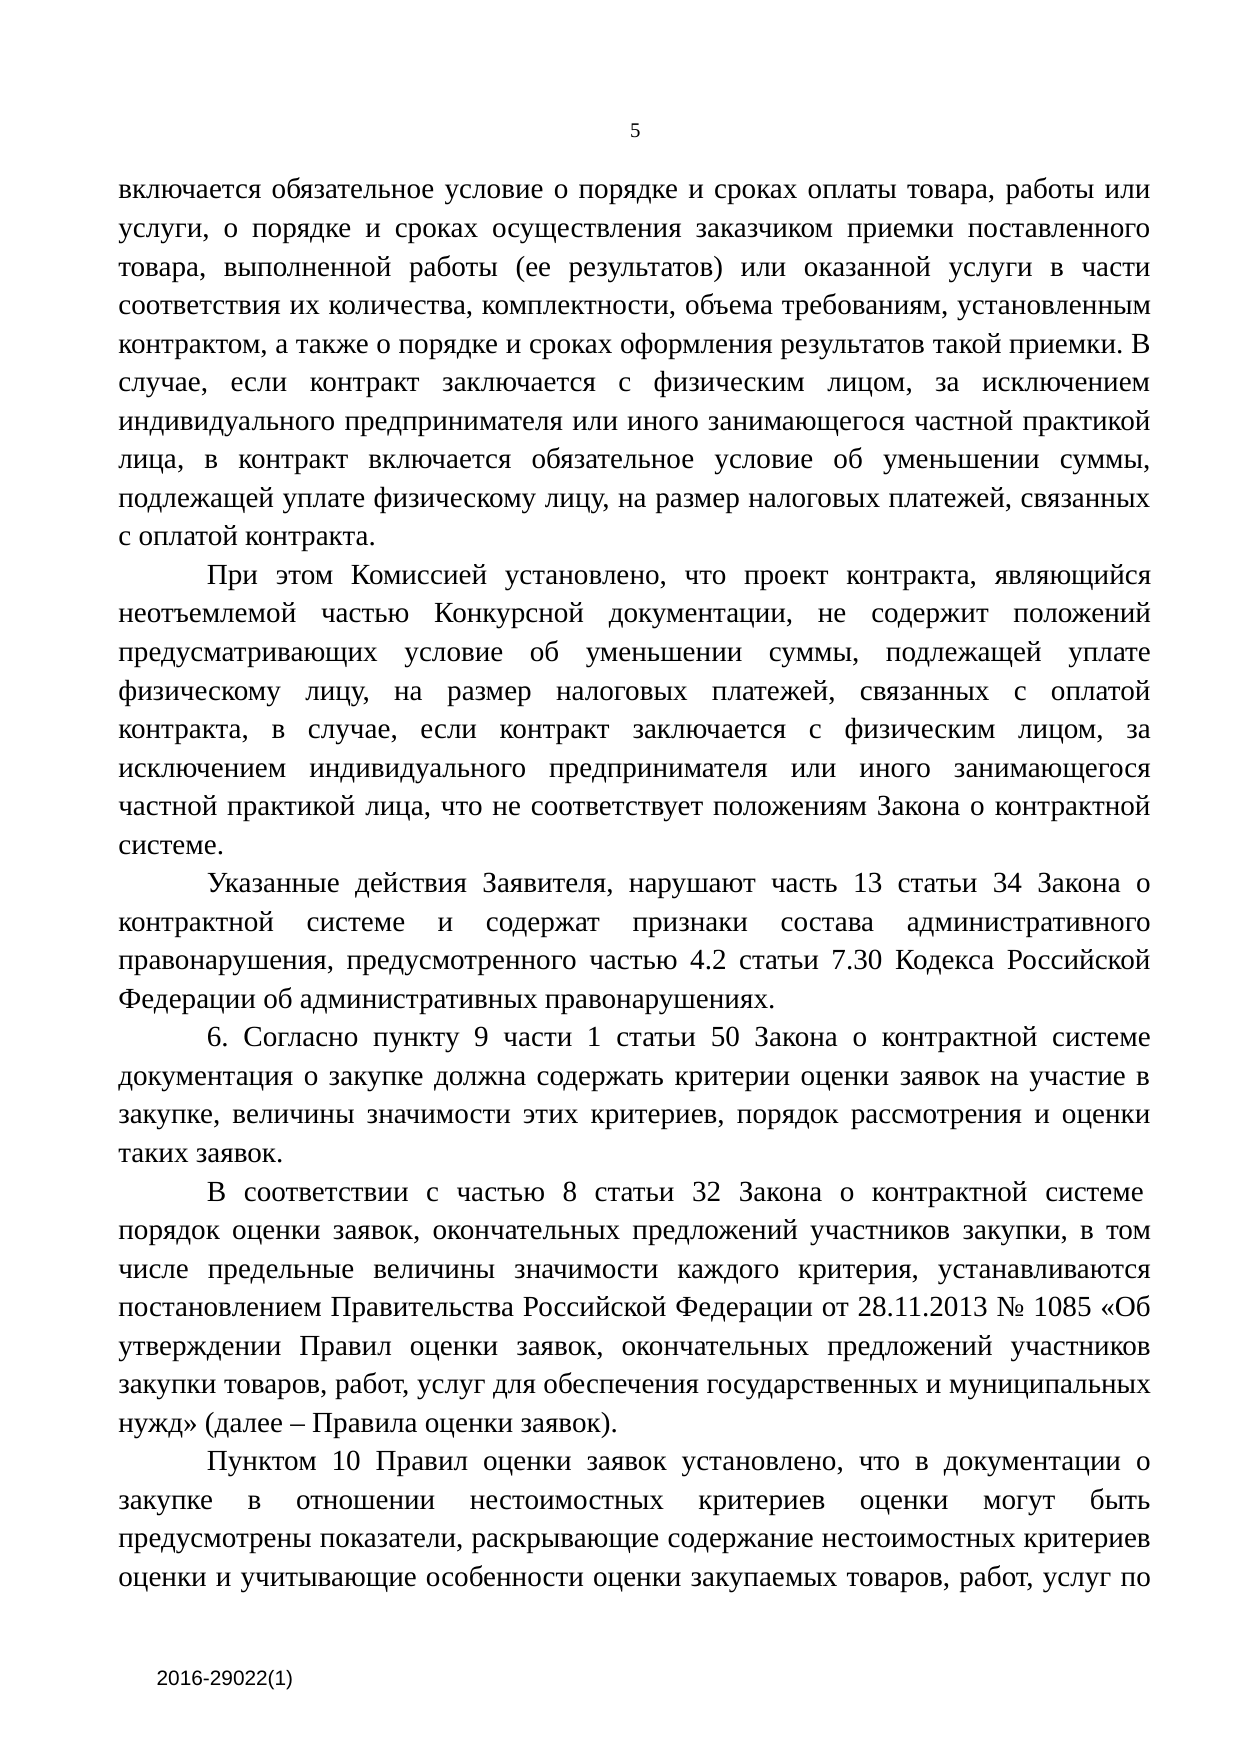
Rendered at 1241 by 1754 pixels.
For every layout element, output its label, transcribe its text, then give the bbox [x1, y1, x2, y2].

text В соответствии с частью 8 статьи 32 Закона о контрактной системе порядок оценки заявок, окончательных предложений участников закупки, в том числе предельные величины значимости каждого критерия, устанавливаются постановлением Правительства Российской Федерации от 28.11.2013 № 1085 «Об утверждении Правил оценки заявок, окончательных предложений участников закупки товаров, работ, услуг для обеспечения государственных и муниципальных нужд» (далее – Правила оценки заявок). [118, 1174, 1152, 1438]
text При этом Комиссией установлено, что проект контракта, являющийся неотъемлемой частью Конкурсной документации, не содержит положений предусматривающих условие об уменьшении суммы, подлежащей уплате физическому лицу, на размер налоговых платежей, связанных с оплатой контракта, в случае, если контракт заключается с физическим лицом, за исключением индивидуального предпринимателя или иного занимающегося частной практикой лица, что не соответствует положениям Закона о контрактной системе. [118, 557, 1152, 860]
text Пунктом 10 Правил оценки заявок установлено, что в документации о закупке в отношении нестоимостных критериев оценки могут быть предусмотрены показатели, раскрывающие содержание нестоимостных критериев оценки и учитывающие особенности оценки закупаемых товаров, работ, услуг по [118, 1443, 1152, 1593]
text Указанные действия Заявителя, нарушают часть 13 статьи 34 Закона о контрактной системе и содержат признаки состава административного правонарушения, предусмотренного частью 4.2 статьи 7.30 Кодекса Российской Федерации об административных правонарушениях. [118, 865, 1152, 1014]
text 6. Согласно пункту 9 части 1 статьи 50 Закона о контрактной системе документация о закупке должна содержать критерии оценки заявок на участие в закупке, величины значимости этих критериев, порядок рассмотрения и оценки таких заявок. [118, 1019, 1152, 1169]
text включается обязательное условие о порядке и сроках оплаты товара, работы или услуги, о порядке и сроках осуществления заказчиком приемки поставленного товара, выполненной работы (ее результатов) или оказанной услуги в части соответствия их количества, комплектности, объема требованиям, установленным контрактом, а также о порядке и сроках оформления результатов такой приемки. В случае, если контракт заключается с физическим лицом, за исключением индивидуального предпринимателя или иного занимающегося частной практикой лица, в контракт включается обязательное условие об уменьшении суммы, подлежащей уплате физическому лицу, на размер налоговых платежей, связанных с оплатой контракта. [118, 172, 1152, 552]
